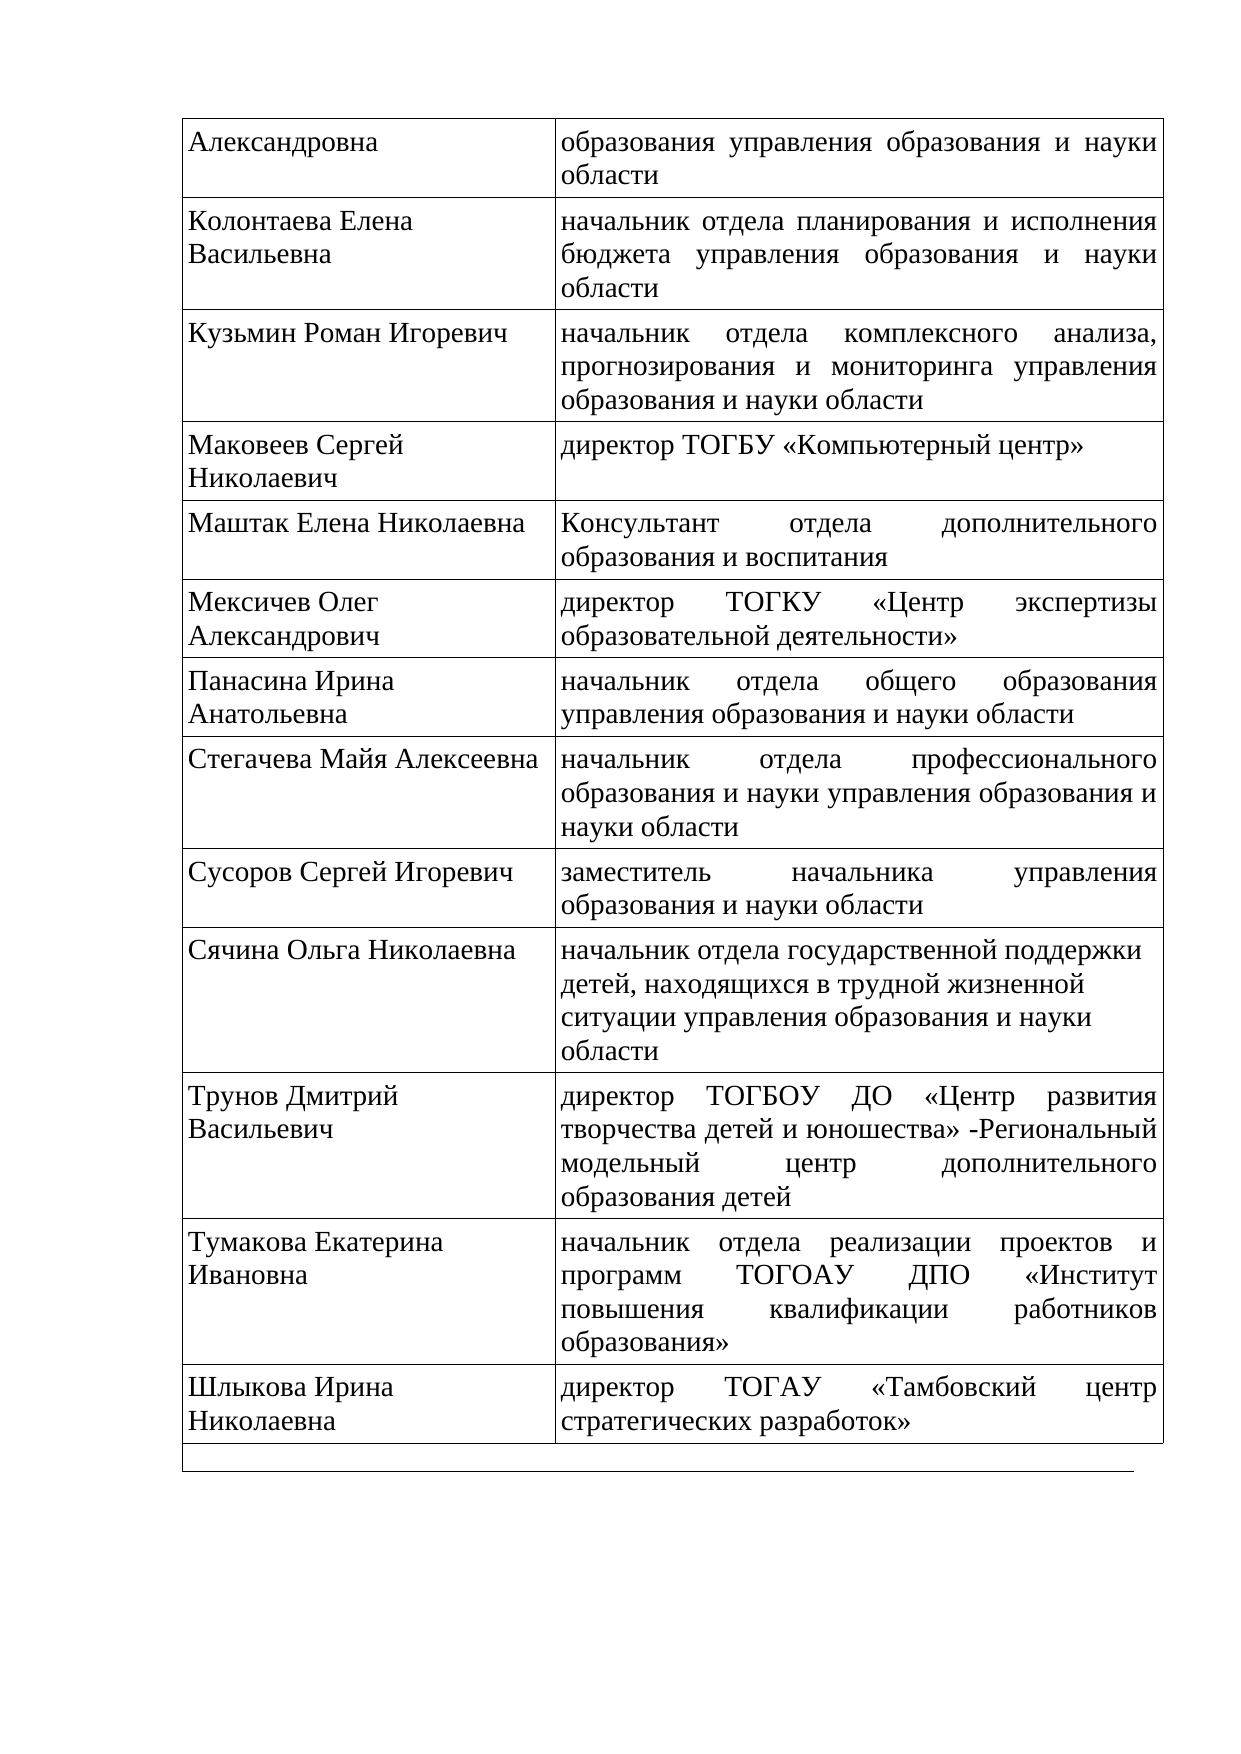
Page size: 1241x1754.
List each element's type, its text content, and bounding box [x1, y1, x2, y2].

table_cell директор ТОГКУ «Центр экспертизы образовательной деятельности» [556, 580, 1163, 657]
table_cell начальник отдела профессионального образования и науки управления образования и науки области [556, 737, 1163, 848]
table_cell начальник отдела государственной поддержки детей, находящихся в трудной жизненной ситуации управления образования и науки области [556, 928, 1163, 1072]
table_cell заместитель начальника управления образования и науки области [556, 849, 1163, 927]
table_cell Маковеев Сергей Николаевич [183, 422, 555, 500]
table_cell [620, 1444, 1134, 1471]
table_cell [183, 1444, 619, 1471]
table_cell Кузьмин Роман Игоревич [183, 310, 555, 421]
table_cell Маштак Елена Николаевна [183, 501, 555, 578]
table_cell Сячина Ольга Николаевна [183, 928, 555, 1072]
table_cell Колонтаева Елена Васильевна [183, 198, 555, 309]
table_cell Александровна [183, 119, 555, 197]
table_cell начальник отдела общего образования управления образования и науки области [556, 658, 1163, 736]
table_cell образования управления образования и науки области [556, 119, 1163, 197]
table_cell директор ТОГБОУ ДО «Центр развития творчества детей и юношества» -Региональный модельный центр дополнительного образования детей [556, 1073, 1163, 1218]
table_cell начальник отдела комплексного анализа, прогнозирования и мониторинга управления образования и науки области [556, 310, 1163, 421]
table_cell Сусоров Сергей Игоревич [183, 849, 555, 927]
table_cell начальник отдела планирования и исполнения бюджета управления образования и науки области [556, 198, 1163, 309]
table_cell [1134, 1444, 1163, 1471]
table_cell директор ТОГАУ «Тамбовский центр стратегических разработок» [556, 1365, 1163, 1442]
table_cell Тумакова Екатерина Ивановна [183, 1219, 555, 1364]
table_cell Мексичев Олег Александрович [183, 580, 555, 657]
table_cell Трунов Дмитрий Васильевич [183, 1073, 555, 1218]
table_cell Панасина Ирина Анатольевна [183, 658, 555, 736]
table_cell Шлыкова Ирина Николаевна [183, 1365, 555, 1442]
table_cell директор ТОГБУ «Компьютерный центр» [556, 422, 1163, 500]
table_cell Стегачева Майя Алексеевна [183, 737, 555, 848]
table_cell Консультант отдела дополнительного образования и воспитания [556, 501, 1163, 578]
table_cell начальник отдела реализации проектов и программ ТОГОАУ ДПО «Институт повышения квалификации работников образования» [556, 1219, 1163, 1364]
